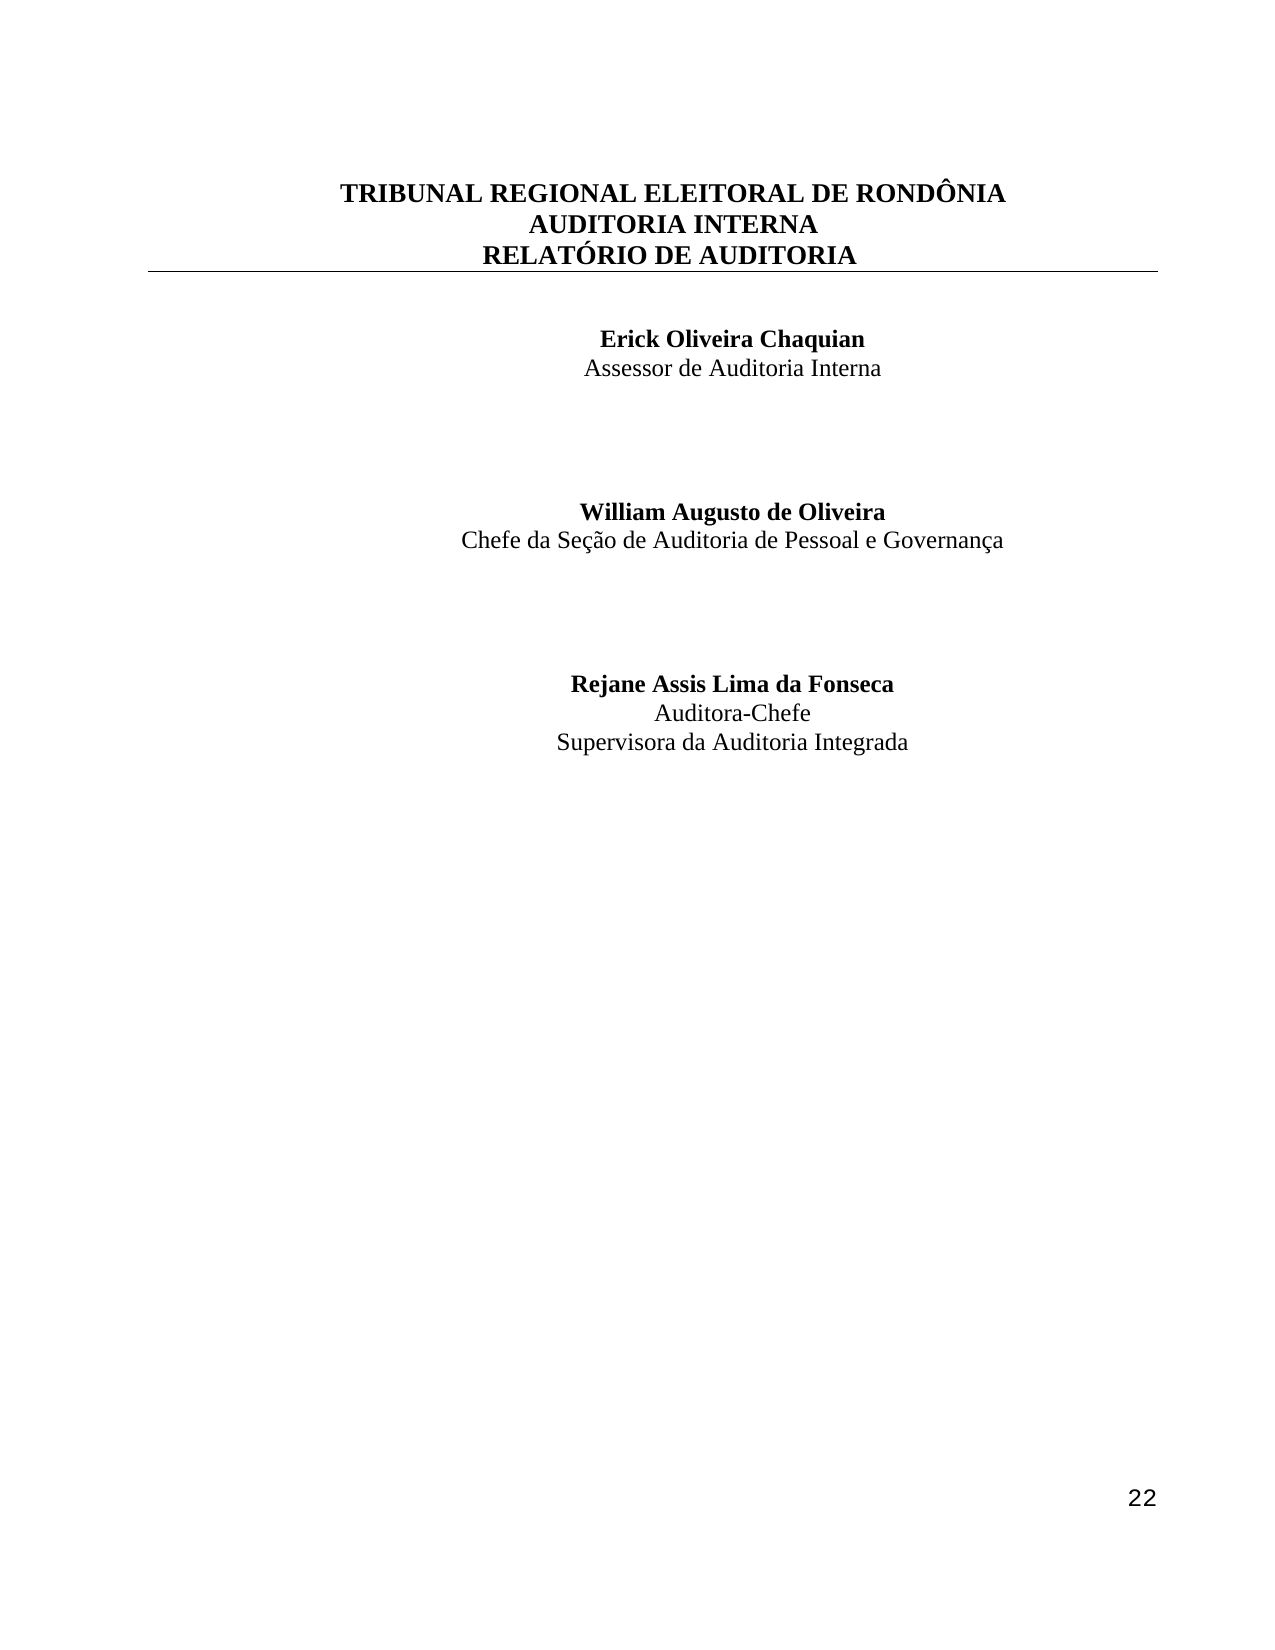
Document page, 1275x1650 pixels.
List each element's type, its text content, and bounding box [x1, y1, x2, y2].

text Supervisora da Auditoria Integrada [308, 727, 1157, 755]
text Rejane Assis Lima da Fonseca [308, 669, 1157, 698]
text Auditora-Chefe [308, 698, 1157, 727]
text William Augusto de Oliveira [308, 497, 1157, 525]
text Assessor de Auditoria Interna [308, 353, 1157, 382]
text Chefe da Seção de Auditoria de Pessoal e Governança [308, 525, 1157, 554]
text Erick Oliveira Chaquian [308, 324, 1157, 353]
